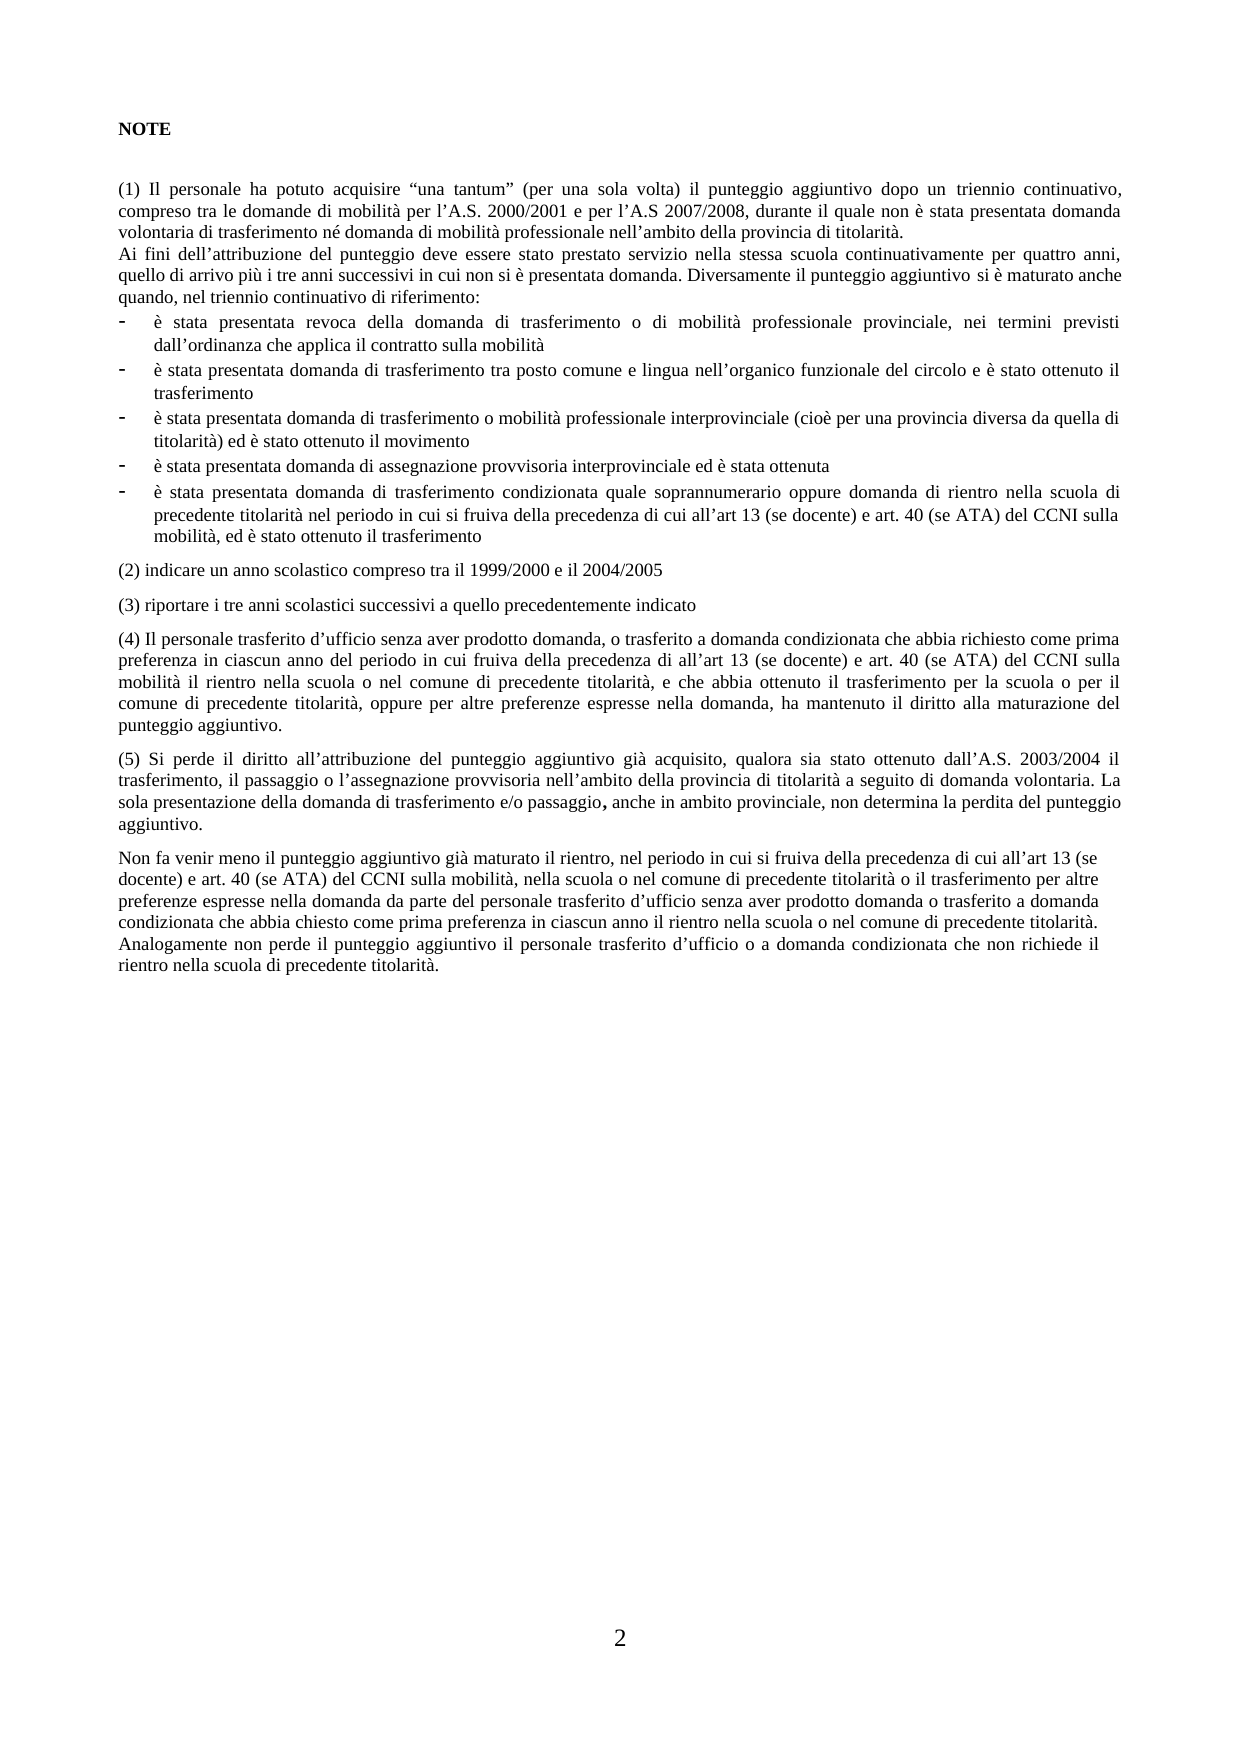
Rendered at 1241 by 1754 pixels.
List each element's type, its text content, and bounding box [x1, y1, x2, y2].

text (2) indicare un anno scolastico compreso tra il 1999/2000 e il 2004/2005 [118, 559, 1122, 581]
text Non fa venir meno il punteggio aggiuntivo già maturato il rientro, nel periodo in cui si fruiva della precedenza di cui all’art 13 (se docente) e art. 40 (se ATA) del CCNI sulla mobilità, nella scuola o nel comune di precedente titolarità o il trasferimento per altre preferenze espresse nella domanda da parte del personale trasferito d’ufficio senza aver prodotto domanda o trasferito a domanda condizionata che abbia chiesto come prima preferenza in ciascun anno il rientro nella scuola o nel comune di precedente titolarità. Analogamente non perde il punteggio aggiuntivo il personale trasferito d’ufficio o a domanda condizionata che non richiede il rientro nella scuola di precedente titolarità. [118, 847, 1101, 976]
list è stata presentata domanda di trasferimento tra posto comune e lingua nell’organico funzionale del circolo e è stato ottenuto il trasferimento [118, 355, 1122, 403]
text (1) Il personale ha potuto acquisire “una tantum” (per una sola volta) il punteggio aggiuntivo dopo un triennio continuativo, compreso tra le domande di mobilità per l’A.S. 2000/2001 e per l’A.S 2007/2008, durante il quale non è stata presentata domanda volontaria di trasferimento né domanda di mobilità professionale nell’ambito della provincia di titolarità. [118, 178, 1122, 243]
text (5) Si perde il diritto all’attribuzione del punteggio aggiuntivo già acquisito, qualora sia stato ottenuto dall’A.S. 2003/2004 il trasferimento, il passaggio o l’assegnazione provvisoria nell’ambito della provincia di titolarità a seguito di domanda volontaria. La sola presentazione della domanda di trasferimento e/o passaggio, anche in ambito provinciale, non determina la perdita del punteggio aggiuntivo. [118, 748, 1122, 834]
list è stata presentata domanda di trasferimento condizionata quale soprannumerario oppure domanda di rientro nella scuola di precedente titolarità nel periodo in cui si fruiva della precedenza di cui all’art 13 (se docente) e art. 40 (se ATA) del CCNI sulla mobilità, ed è stato ottenuto il trasferimento [118, 477, 1122, 547]
list è stata presentata domanda di assegnazione provvisoria interprovinciale ed è stata ottenuta [118, 451, 1122, 477]
text Ai fini dell’attribuzione del punteggio deve essere stato prestato servizio nella stessa scuola continuativamente per quattro anni, quello di arrivo più i tre anni successivi in cui non si è presentata domanda. Diversamente il punteggio aggiuntivo si è maturato anche quando, nel triennio continuativo di riferimento: [118, 243, 1122, 307]
text (3) riportare i tre anni scolastici successivi a quello precedentemente indicato [118, 593, 1122, 615]
text NOTE [118, 118, 1122, 140]
list è stata presentata domanda di trasferimento o mobilità professionale interprovinciale (cioè per una provincia diversa da quella di titolarità) ed è stato ottenuto il movimento [118, 403, 1122, 451]
text (4) Il personale trasferito d’ufficio senza aver prodotto domanda, o trasferito a domanda condizionata che abbia richiesto come prima preferenza in ciascun anno del periodo in cui fruiva della precedenza di all’art 13 (se docente) e art. 40 (se ATA) del CCNI sulla mobilità il rientro nella scuola o nel comune di precedente titolarità, e che abbia ottenuto il trasferimento per la scuola o per il comune di precedente titolarità, oppure per altre preferenze espresse nella domanda, ha mantenuto il diritto alla maturazione del punteggio aggiuntivo. [118, 627, 1122, 735]
list è stata presentata revoca della domanda di trasferimento o di mobilità professionale provinciale, nei termini previsti dall’ordinanza che applica il contratto sulla mobilità [118, 307, 1122, 355]
